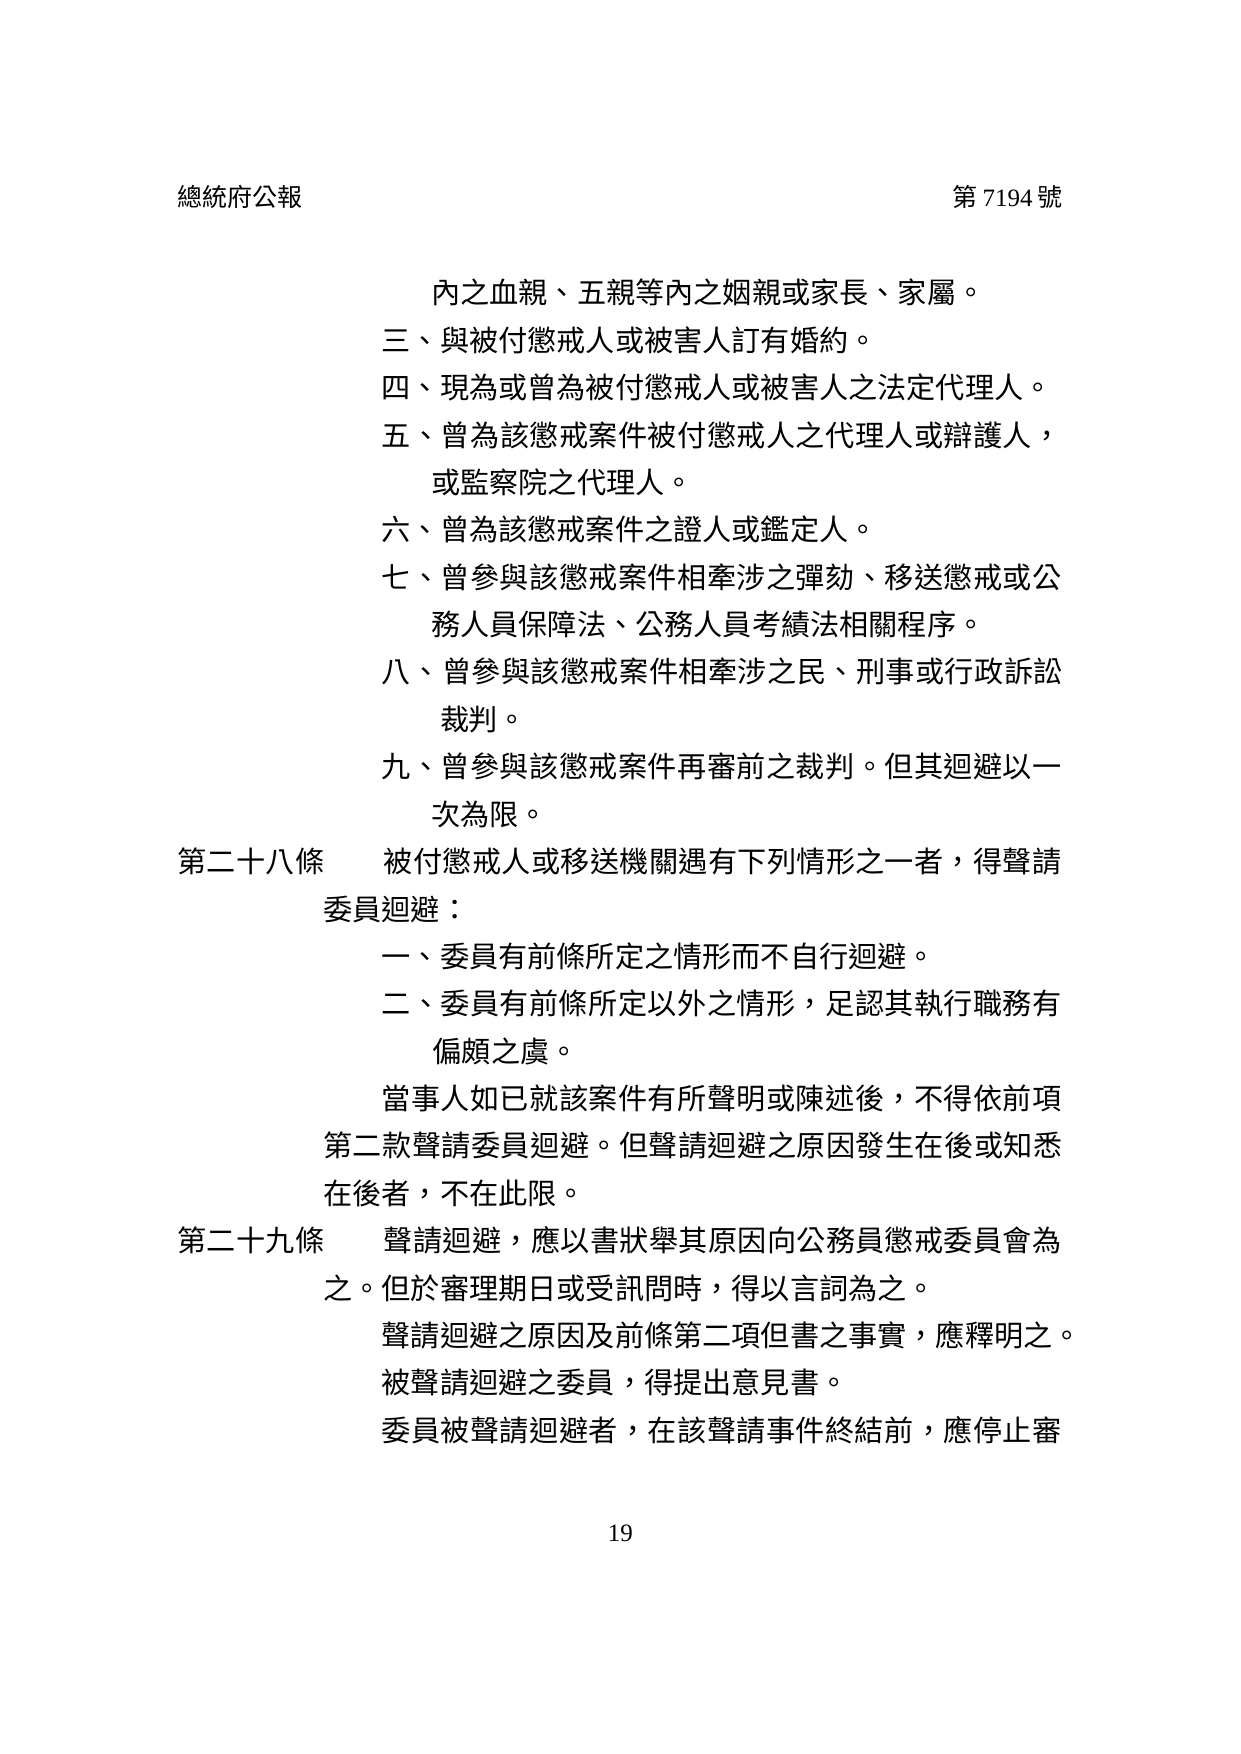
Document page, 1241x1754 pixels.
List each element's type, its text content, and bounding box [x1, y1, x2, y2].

text 二、委員有前條所定以外之情形，足認其執行職務有偏頗之虞。 [381, 977, 1063, 1072]
text 第二十八條 被付懲戒人或移送機關遇有下列情形之一者，得聲請委員迴避： [177, 834, 1063, 929]
text 六、曾為該懲戒案件之證人或鑑定人。 [381, 503, 1063, 550]
text 委員被聲請迴避者，在該聲請事件終結前，應停止審 [323, 1403, 1063, 1451]
text 被聲請迴避之委員，得提出意見書。 [323, 1356, 1063, 1403]
text 聲請迴避之原因及前條第二項但書之事實，應釋明之。 [323, 1308, 1063, 1356]
text 一、委員有前條所定之情形而不自行迴避。 [381, 929, 1063, 977]
text 第二十九條 聲請迴避，應以書狀舉其原因向公務員懲戒委員會為之。但於審理期日或受訊問時，得以言詞為之。 [177, 1214, 1063, 1308]
text 五、曾為該懲戒案件被付懲戒人之代理人或辯護人，或監察院之代理人。 [381, 408, 1063, 503]
text 四、現為或曾為被付懲戒人或被害人之法定代理人。 [381, 361, 1063, 408]
text 八、曾參與該懲戒案件相牽涉之民、刑事或行政訴訟裁判。 [381, 645, 1063, 740]
text 三、與被付懲戒人或被害人訂有婚約。 [381, 313, 1063, 361]
text 內之血親、五親等內之姻親或家長、家屬。 [381, 266, 1063, 313]
text 當事人如已就該案件有所聲明或陳述後，不得依前項第二款聲請委員迴避。但聲請迴避之原因發生在後或知悉在後者，不在此限。 [323, 1072, 1063, 1214]
text 七、曾參與該懲戒案件相牽涉之彈劾、移送懲戒或公務人員保障法、公務人員考績法相關程序。 [381, 550, 1063, 645]
text 九、曾參與該懲戒案件再審前之裁判。但其迴避以一次為限。 [381, 740, 1063, 834]
